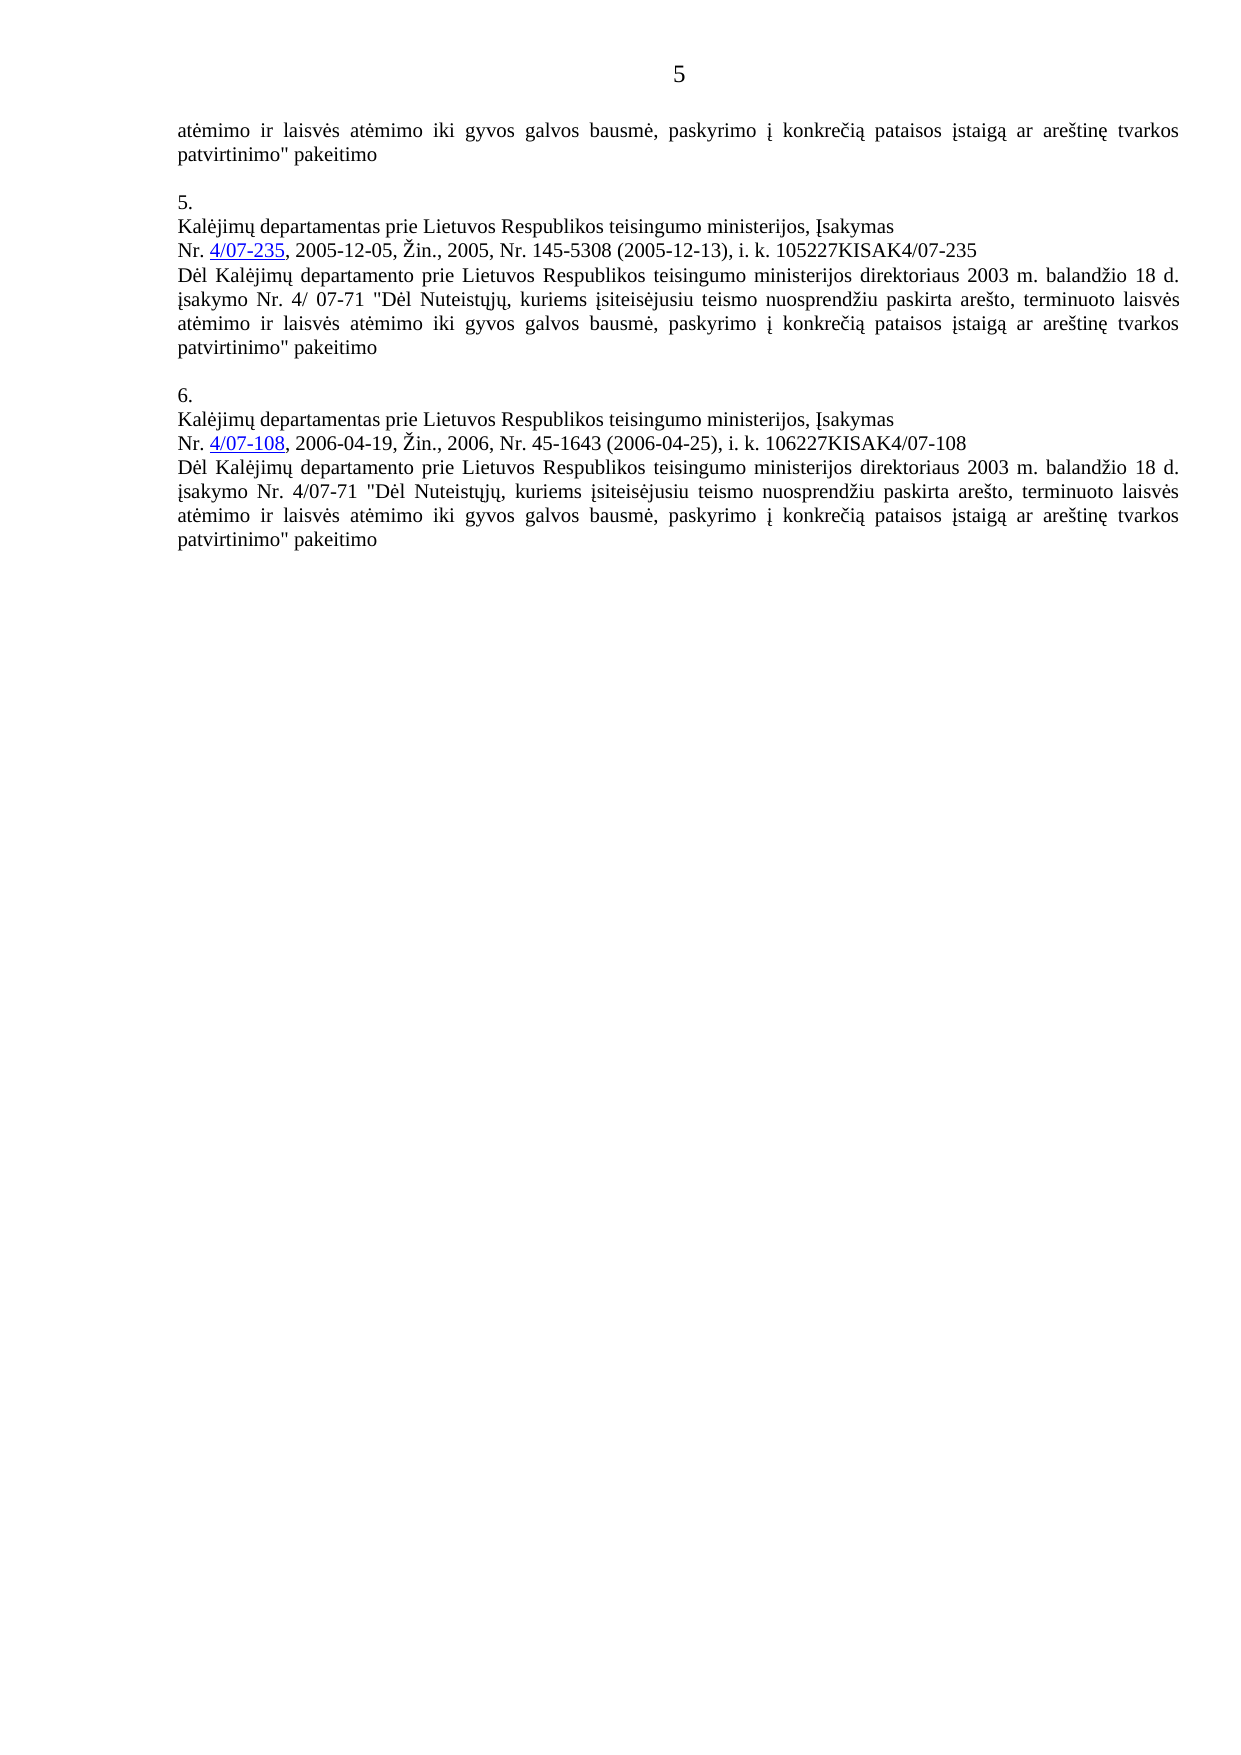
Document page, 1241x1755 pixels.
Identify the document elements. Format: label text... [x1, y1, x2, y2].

text atėmimo ir laisvės atėmimo iki gyvos galvos bausmė, paskyrimo į konkrečią pataisos įstaigą ar areštinę tvarkos patvirtinimo" pakeitimo [177, 118, 1181, 166]
text Nr. 4/07-108, 2006-04-19, Žin., 2006, Nr. 45-1643 (2006-04-25), i. k. 106227KISAK4/07-108 [177, 431, 1181, 455]
text 5. [177, 190, 1181, 214]
text Kalėjimų departamentas prie Lietuvos Respublikos teisingumo ministerijos, Įsakymas [177, 214, 1181, 238]
text Kalėjimų departamentas prie Lietuvos Respublikos teisingumo ministerijos, Įsakymas [177, 407, 1181, 431]
text Dėl Kalėjimų departamento prie Lietuvos Respublikos teisingumo ministerijos direktoriaus 2003 m. balandžio 18 d. įsakymo Nr. 4/ 07-71 "Dėl Nuteistųjų, kuriems įsiteisėjusiu teismo nuosprendžiu paskirta arešto, terminuoto laisvės atėmimo ir laisvės atėmimo iki gyvos galvos bausmė, paskyrimo į konkrečią pataisos įstaigą ar areštinę tvarkos patvirtinimo" pakeitimo [177, 262, 1181, 359]
text Nr. 4/07-235, 2005-12-05, Žin., 2005, Nr. 145-5308 (2005-12-13), i. k. 105227KISAK4/07-235 [177, 238, 1181, 262]
text Dėl Kalėjimų departamento prie Lietuvos Respublikos teisingumo ministerijos direktoriaus 2003 m. balandžio 18 d. įsakymo Nr. 4/07-71 "Dėl Nuteistųjų, kuriems įsiteisėjusiu teismo nuosprendžiu paskirta arešto, terminuoto laisvės atėmimo ir laisvės atėmimo iki gyvos galvos bausmė, paskyrimo į konkrečią pataisos įstaigą ar areštinę tvarkos patvirtinimo" pakeitimo [177, 455, 1181, 551]
text 6. [177, 383, 1181, 407]
